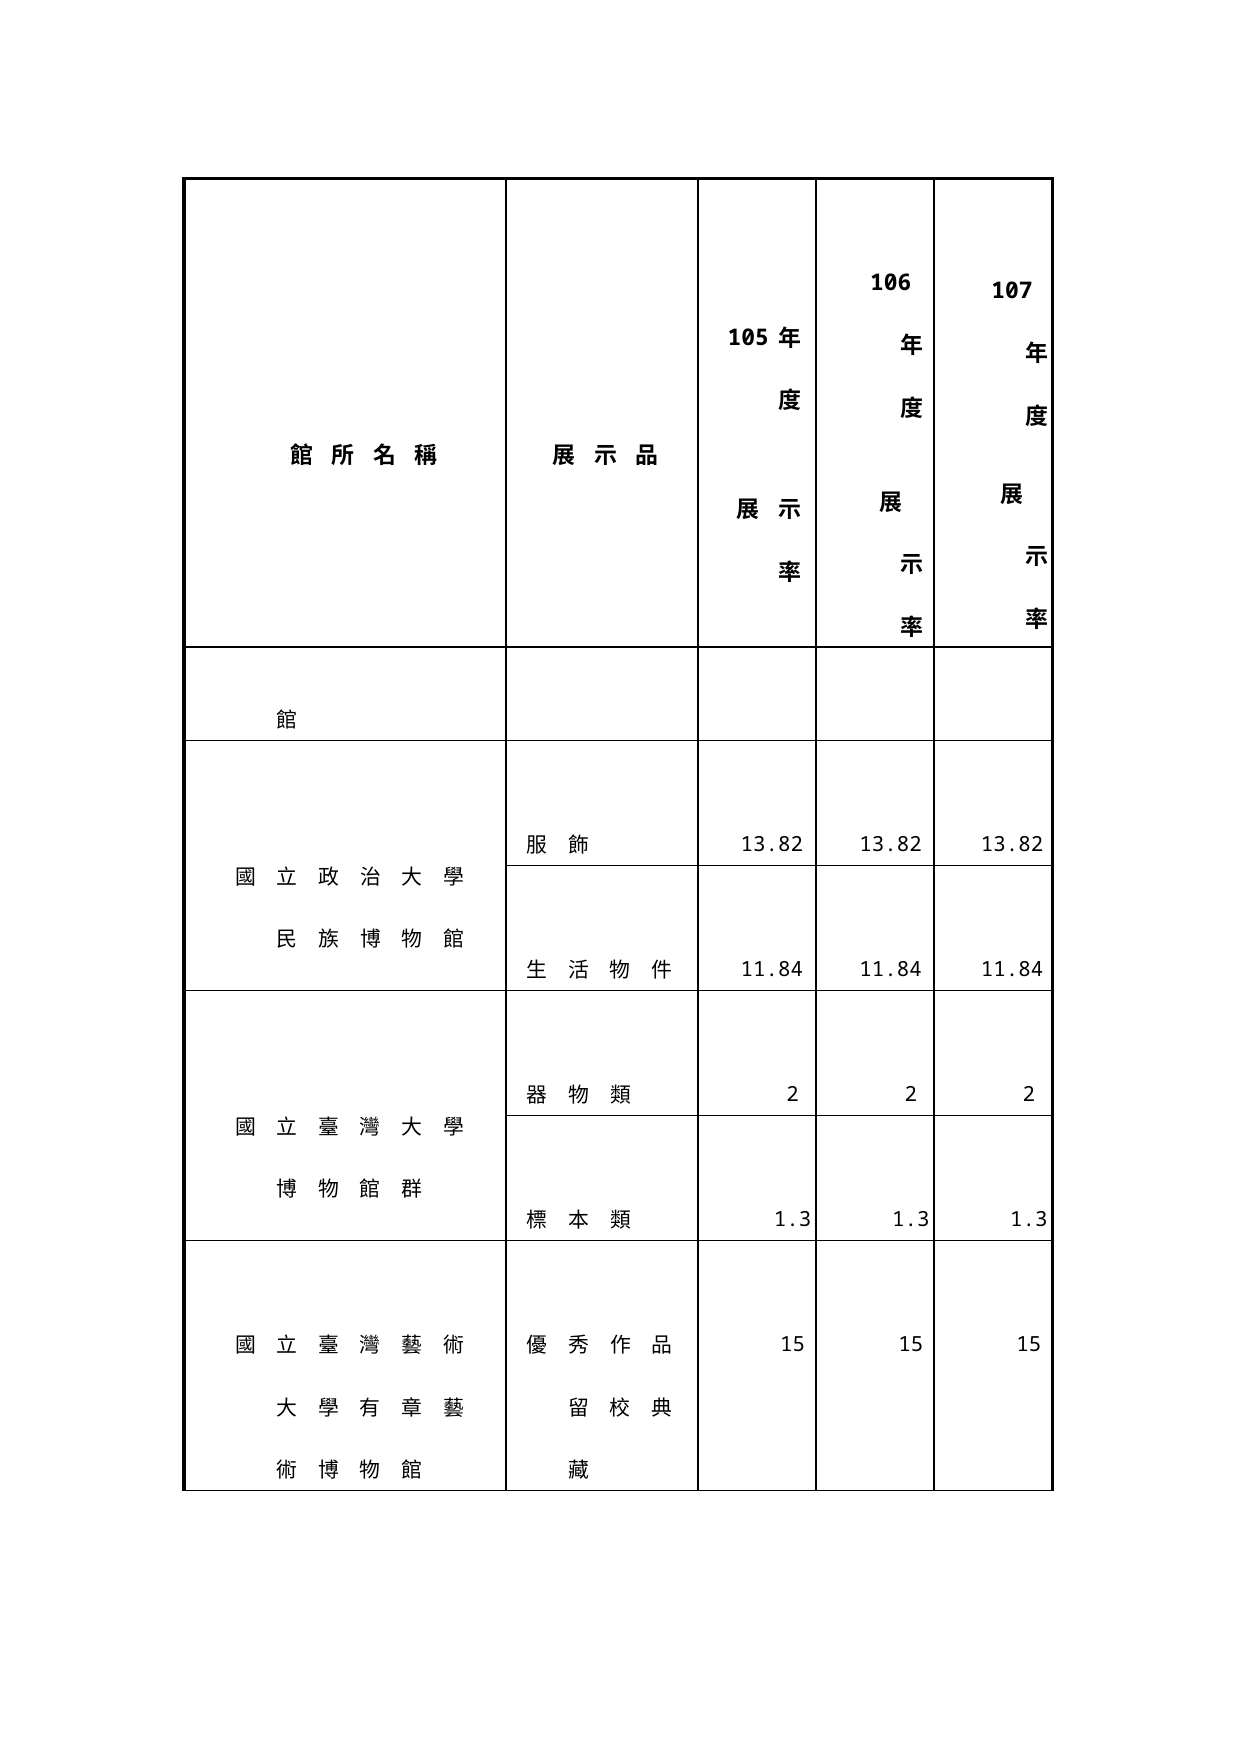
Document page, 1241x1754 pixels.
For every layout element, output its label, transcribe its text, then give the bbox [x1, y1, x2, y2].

table_cell 器物類 [507, 991, 697, 1115]
table_cell 生活物件 [507, 866, 697, 990]
table_cell 標本類 [507, 1116, 697, 1240]
table_header 107年度 展示率 [935, 180, 1051, 646]
table_header 展示品 [507, 180, 697, 646]
table_header 105年度 展示率 [699, 180, 815, 646]
table_cell 11.84 [935, 866, 1051, 990]
table_cell 優秀作品留校典藏 [507, 1241, 697, 1490]
table_cell 11.84 [699, 866, 815, 990]
table_cell [507, 648, 697, 740]
table_cell 1.3 [935, 1116, 1051, 1240]
table_cell 13.82 [699, 741, 815, 865]
table_header 106年度 展示率 [817, 180, 933, 646]
table_cell 15 [817, 1241, 933, 1490]
table_cell 2 [935, 991, 1051, 1115]
table_cell 國立臺灣大學博物館群 [186, 991, 505, 1240]
table_cell [817, 648, 933, 740]
table_cell 國立臺灣藝術大學有章藝術博物館 [186, 1241, 505, 1490]
table_cell 2 [699, 991, 815, 1115]
table_cell 服飾 [507, 741, 697, 865]
table_cell [699, 648, 815, 740]
table_cell 國立政治大學民族博物館 [186, 741, 505, 990]
table_cell 館 [186, 648, 505, 740]
table_cell 13.82 [817, 741, 933, 865]
table_cell 13.82 [935, 741, 1051, 865]
table_cell [935, 648, 1051, 740]
table_cell 15 [699, 1241, 815, 1490]
table_cell 2 [817, 991, 933, 1115]
table_header 館所名稱 [186, 180, 505, 646]
table_cell 1.3 [817, 1116, 933, 1240]
table_cell 1.3 [699, 1116, 815, 1240]
table_cell 15 [935, 1241, 1051, 1490]
table_cell 11.84 [817, 866, 933, 990]
